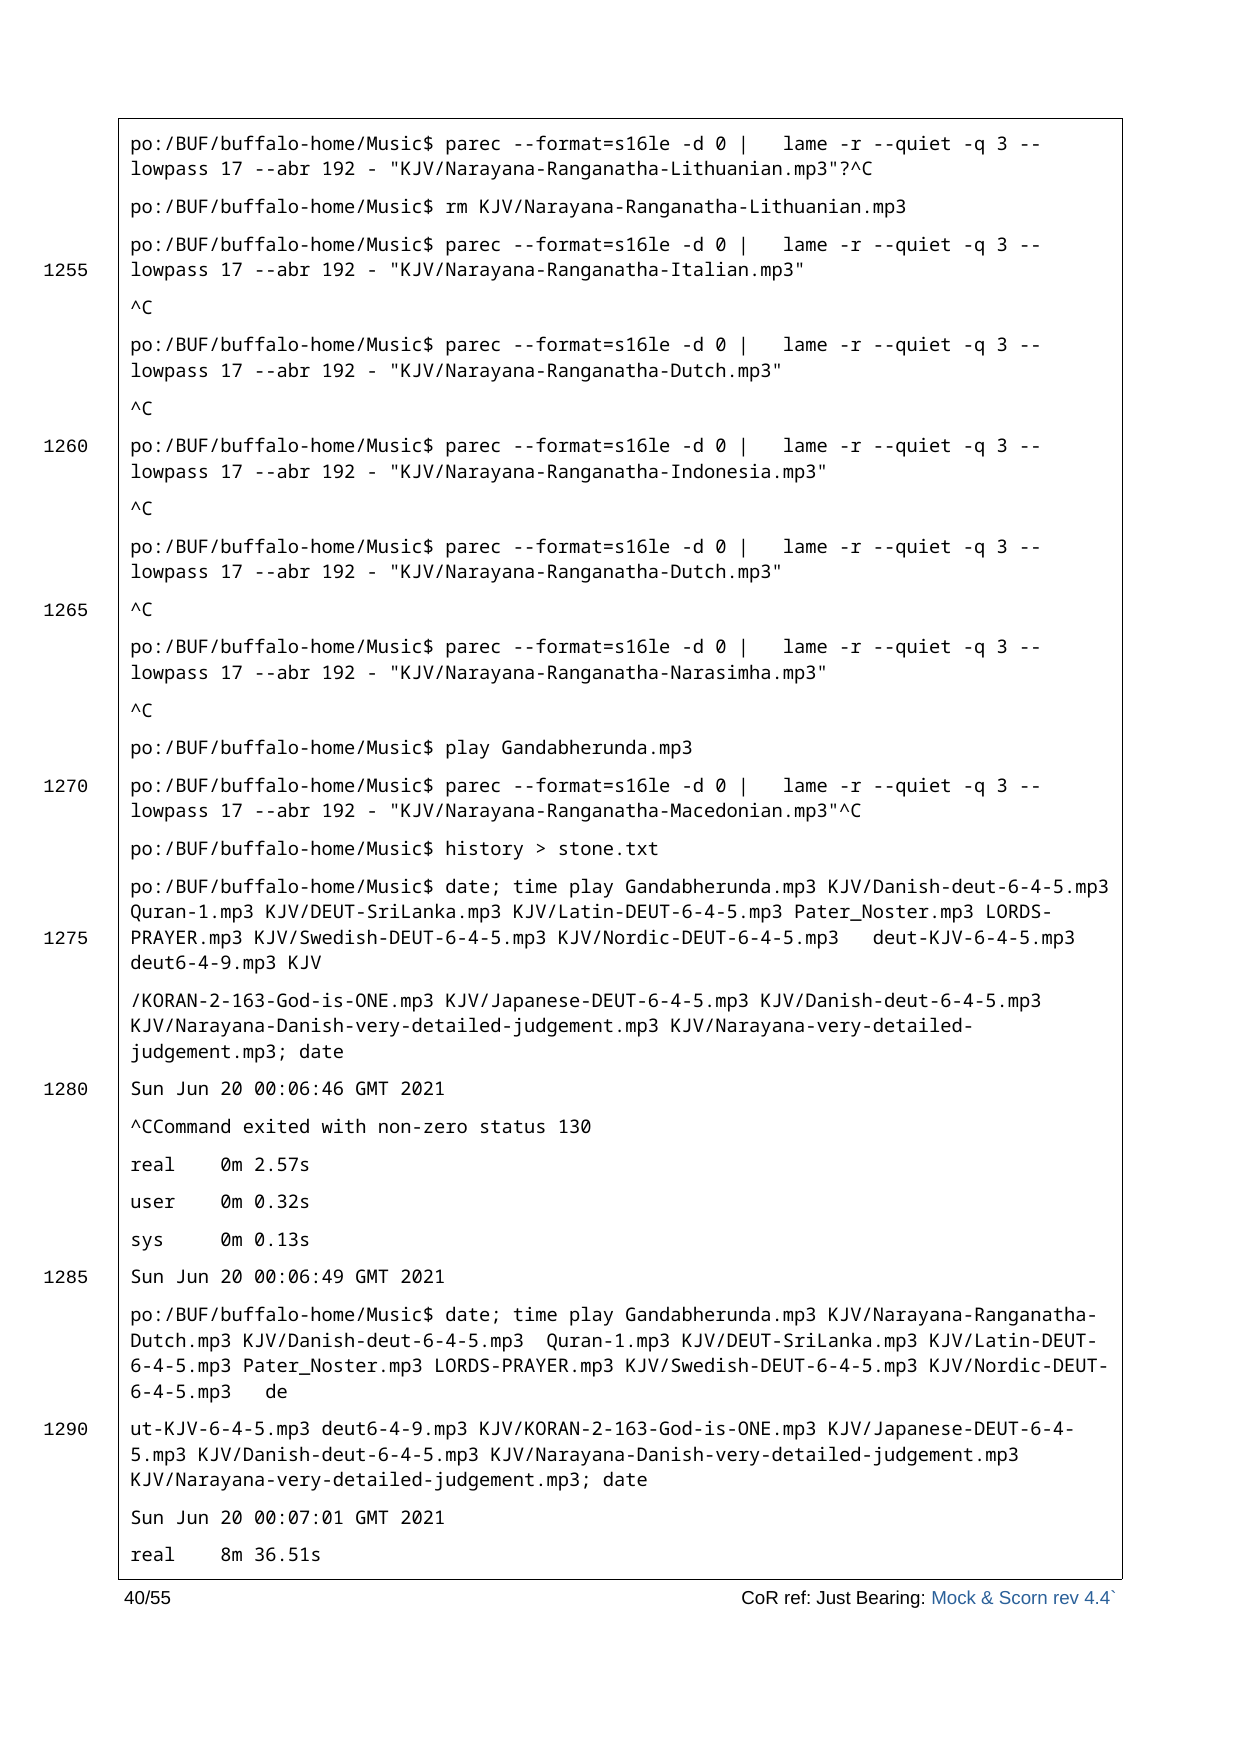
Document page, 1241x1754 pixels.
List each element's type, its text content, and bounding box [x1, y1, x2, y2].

text ^C [119, 282, 1122, 319]
text ut-KJV-6-4-5.mp3 deut6-4-9.mp3 KJV/KORAN-2-163-God-is-ONE.mp3 KJV/Japanese-DEUT-6-4-5.mp3 KJV/Danish-deut-6-4-5.mp3 KJV/Narayana-Danish-very-detailed-judgement.mp3 KJV/Narayana-very-detailed-judgement.mp3; date [119, 1403, 1122, 1492]
text real 8m 36.51s [119, 1530, 1122, 1579]
text Sun Jun 20 00:06:49 GMT 2021 [119, 1252, 1122, 1289]
text user 0m 0.32s [119, 1176, 1122, 1214]
text po:/BUF/buffalo-home/Music$ parec --format=s16le -d 0 | lame -r --quiet -q 3 --lowpass 17 --abr 192 - "KJV/Narayana-Ranganatha-Narasimha.mp3" [119, 622, 1122, 685]
text ^C [119, 483, 1122, 521]
text po:/BUF/buffalo-home/Music$ rm KJV/Narayana-Ranganatha-Lithuanian.mp3 [119, 181, 1122, 219]
text ^C [119, 584, 1122, 622]
text ^C [119, 383, 1122, 420]
text /KORAN-2-163-God-is-ONE.mp3 KJV/Japanese-DEUT-6-4-5.mp3 KJV/Danish-deut-6-4-5.mp3 KJV/Narayana-Danish-very-detailed-judgement.mp3 KJV/Narayana-very-detailed-judgement.mp3; date [119, 975, 1122, 1064]
text po:/BUF/buffalo-home/Music$ date; time play Gandabherunda.mp3 KJV/Danish-deut-6-4-5.mp3 Quran-1.mp3 KJV/DEUT-SriLanka.mp3 KJV/Latin-DEUT-6-4-5.mp3 Pater_Noster.mp3 LORDS-PRAYER.mp3 KJV/Swedish-DEUT-6-4-5.mp3 KJV/Nordic-DEUT-6-4-5.mp3 deut-KJV-6-4-5.mp3 deut6-4-9.mp3 KJV [119, 861, 1122, 975]
text po:/BUF/buffalo-home/Music$ parec --format=s16le -d 0 | lame -r --quiet -q 3 --lowpass 17 --abr 192 - "KJV/Narayana-Ranganatha-Lithuanian.mp3"?^C [119, 119, 1122, 181]
text po:/BUF/buffalo-home/Music$ parec --format=s16le -d 0 | lame -r --quiet -q 3 --lowpass 17 --abr 192 - "KJV/Narayana-Ranganatha-Dutch.mp3" [119, 319, 1122, 383]
text sys 0m 0.13s [119, 1214, 1122, 1252]
text real 0m 2.57s [119, 1139, 1122, 1176]
text ^C [119, 685, 1122, 722]
text po:/BUF/buffalo-home/Music$ parec --format=s16le -d 0 | lame -r --quiet -q 3 --lowpass 17 --abr 192 - "KJV/Narayana-Ranganatha-Macedonian.mp3"^C [119, 760, 1122, 823]
text ^CCommand exited with non-zero status 130 [119, 1101, 1122, 1139]
text Sun Jun 20 00:06:46 GMT 2021 [119, 1064, 1122, 1101]
text po:/BUF/buffalo-home/Music$ history > stone.txt [119, 823, 1122, 861]
text po:/BUF/buffalo-home/Music$ parec --format=s16le -d 0 | lame -r --quiet -q 3 --lowpass 17 --abr 192 - "KJV/Narayana-Ranganatha-Italian.mp3" [119, 219, 1122, 282]
text po:/BUF/buffalo-home/Music$ parec --format=s16le -d 0 | lame -r --quiet -q 3 --lowpass 17 --abr 192 - "KJV/Narayana-Ranganatha-Indonesia.mp3" [119, 420, 1122, 483]
text po:/BUF/buffalo-home/Music$ date; time play Gandabherunda.mp3 KJV/Narayana-Ranganatha-Dutch.mp3 KJV/Danish-deut-6-4-5.mp3 Quran-1.mp3 KJV/DEUT-SriLanka.mp3 KJV/Latin-DEUT-6-4-5.mp3 Pater_Noster.mp3 LORDS-PRAYER.mp3 KJV/Swedish-DEUT-6-4-5.mp3 KJV/Nordic-DEUT-6-4-5.mp3 de [119, 1289, 1122, 1403]
text Sun Jun 20 00:07:01 GMT 2021 [119, 1492, 1122, 1530]
text po:/BUF/buffalo-home/Music$ play Gandabherunda.mp3 [119, 722, 1122, 760]
text po:/BUF/buffalo-home/Music$ parec --format=s16le -d 0 | lame -r --quiet -q 3 --lowpass 17 --abr 192 - "KJV/Narayana-Ranganatha-Dutch.mp3" [119, 521, 1122, 584]
